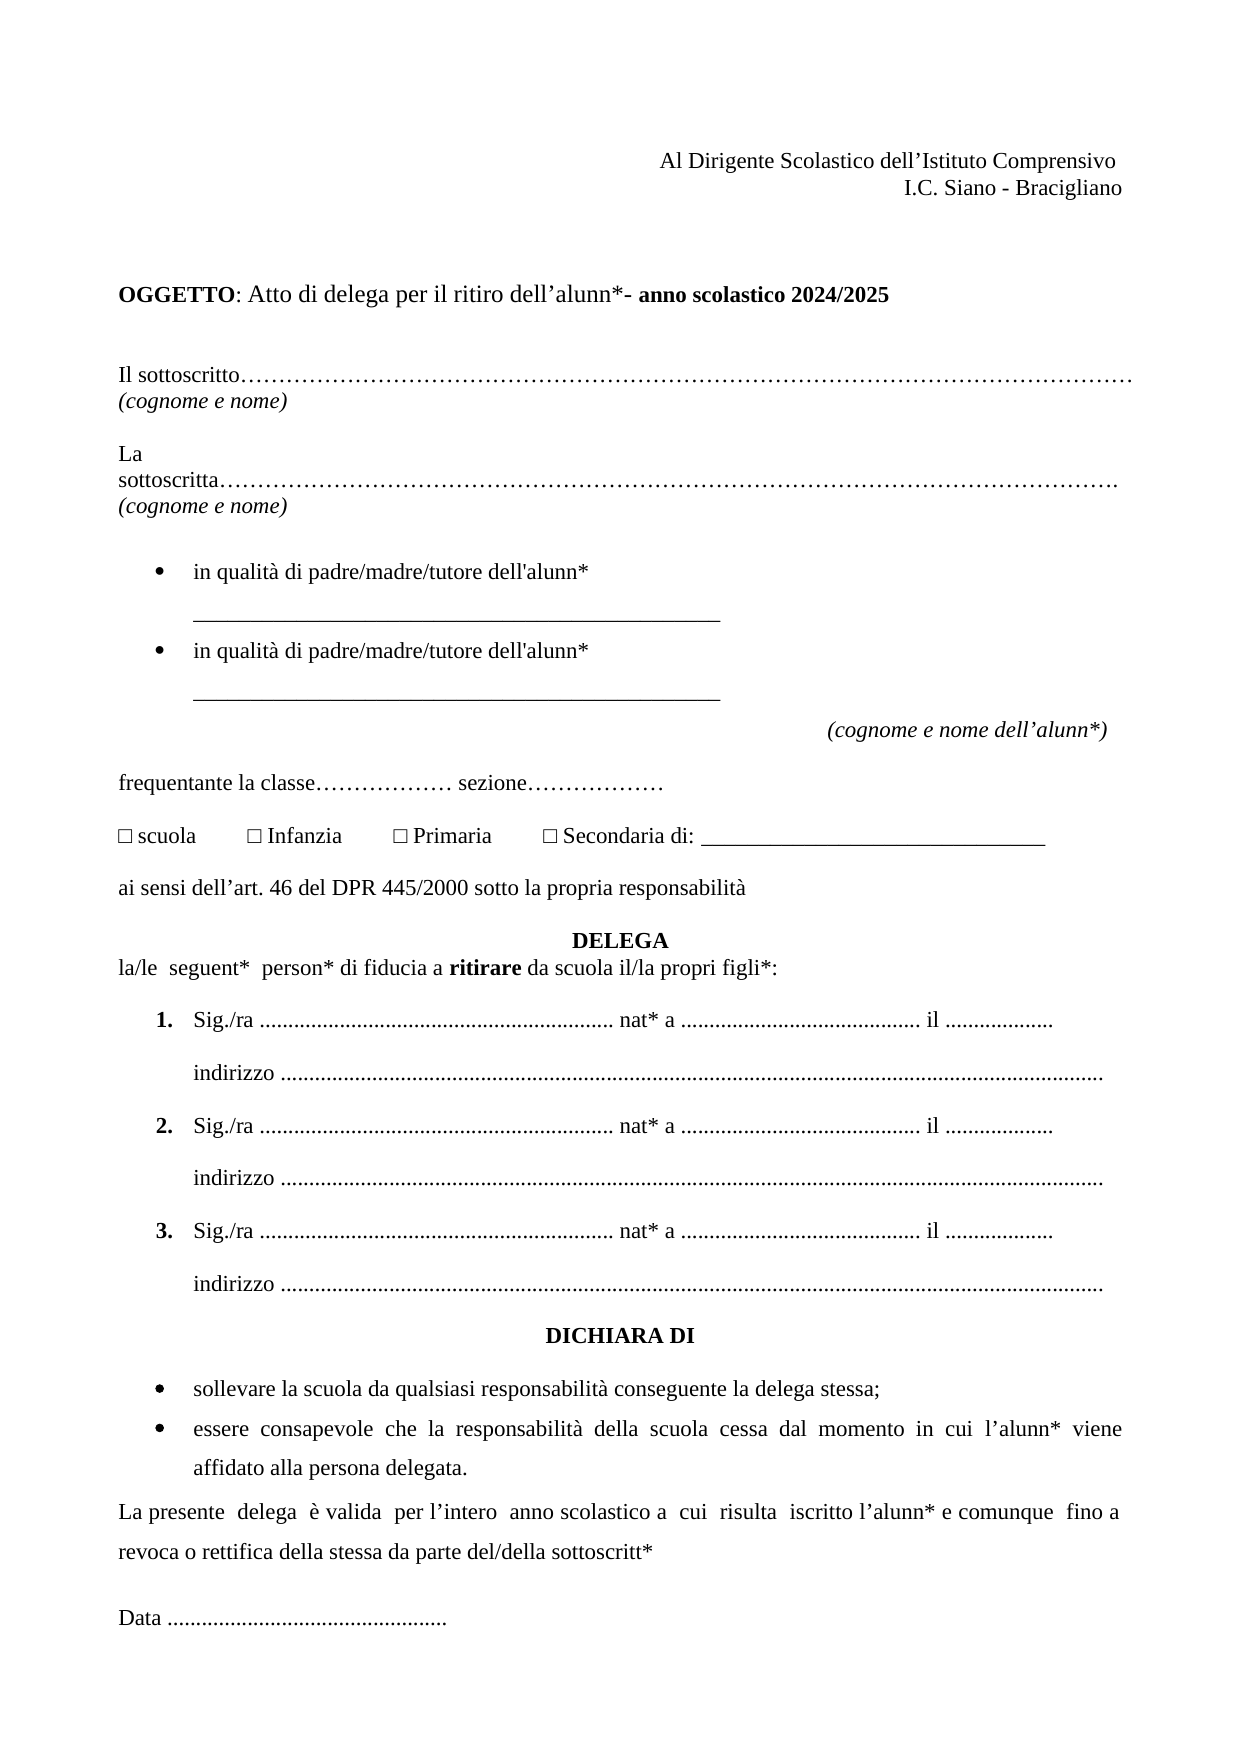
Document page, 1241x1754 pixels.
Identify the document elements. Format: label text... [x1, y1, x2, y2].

list Sig./ra .............................................................. nat* a .......................................... il ................... [156, 1217, 1122, 1243]
text I.C. Siano - Bracigliano [118, 174, 1122, 200]
list Sig./ra .............................................................. nat* a .......................................... il ................... [156, 1006, 1122, 1033]
text indirizzo ................................................................................................................................................ [193, 1270, 1122, 1296]
list in qualità di padre/madre/tutore dell'alunn* ______________________________________________ [156, 558, 1122, 624]
text (cognome e nome) [118, 493, 1122, 519]
text indirizzo ................................................................................................................................................ [193, 1059, 1122, 1085]
list essere consapevole che la responsabilità della scuola cessa dal momento in cui l’alunn* viene affidato alla persona delegata. [156, 1415, 1122, 1481]
text □ scuola □ Infanzia □ Primaria □ Secondaria di: ­­­­­­­­­­­­­­­­­­­­­­­­______________________________ [118, 822, 1122, 848]
text DICHIARA DI [118, 1322, 1122, 1349]
text indirizzo ................................................................................................................................................ [193, 1164, 1122, 1191]
text (cognome e nome) [118, 387, 1122, 413]
text OGGETTO: Atto di delega per il ritiro dell’alunn*- anno scolastico 2024/2025 [118, 279, 1122, 308]
text la/le seguent* person* di fiducia a ritirare da scuola il/la propri figli*: [118, 953, 1122, 980]
text (cognome e nome dell’alunn*) [118, 716, 1122, 743]
text ai sensi dell’art. 46 del DPR 445/2000 sotto la propria responsabilità [118, 874, 1122, 901]
list Sig./ra .............................................................. nat* a .......................................... il ................... [156, 1112, 1122, 1138]
text Data ................................................. [118, 1604, 1122, 1630]
list in qualità di padre/madre/tutore dell'alunn* ______________________________________________ [156, 637, 1122, 703]
text La sottoscritta………………………………………………………………………………………………………. [118, 440, 1122, 493]
text DELEGA [118, 927, 1122, 953]
text La presente delega è valida per l’intero anno scolastico a cui risulta iscritto l’alunn* e comunque fino a revoca o rettifica della stessa da parte del/della sottoscritt* [118, 1498, 1122, 1564]
text Il sottoscritto……………………………………………………………………………………………………… [118, 361, 1137, 387]
text Al Dirigente Scolastico dell’Istituto Comprensivo [118, 148, 1122, 174]
list sollevare la scuola da qualsiasi responsabilità conseguente la delega stessa; [156, 1375, 1122, 1402]
text frequentante la classe……………… sezione……………… [118, 769, 1122, 795]
